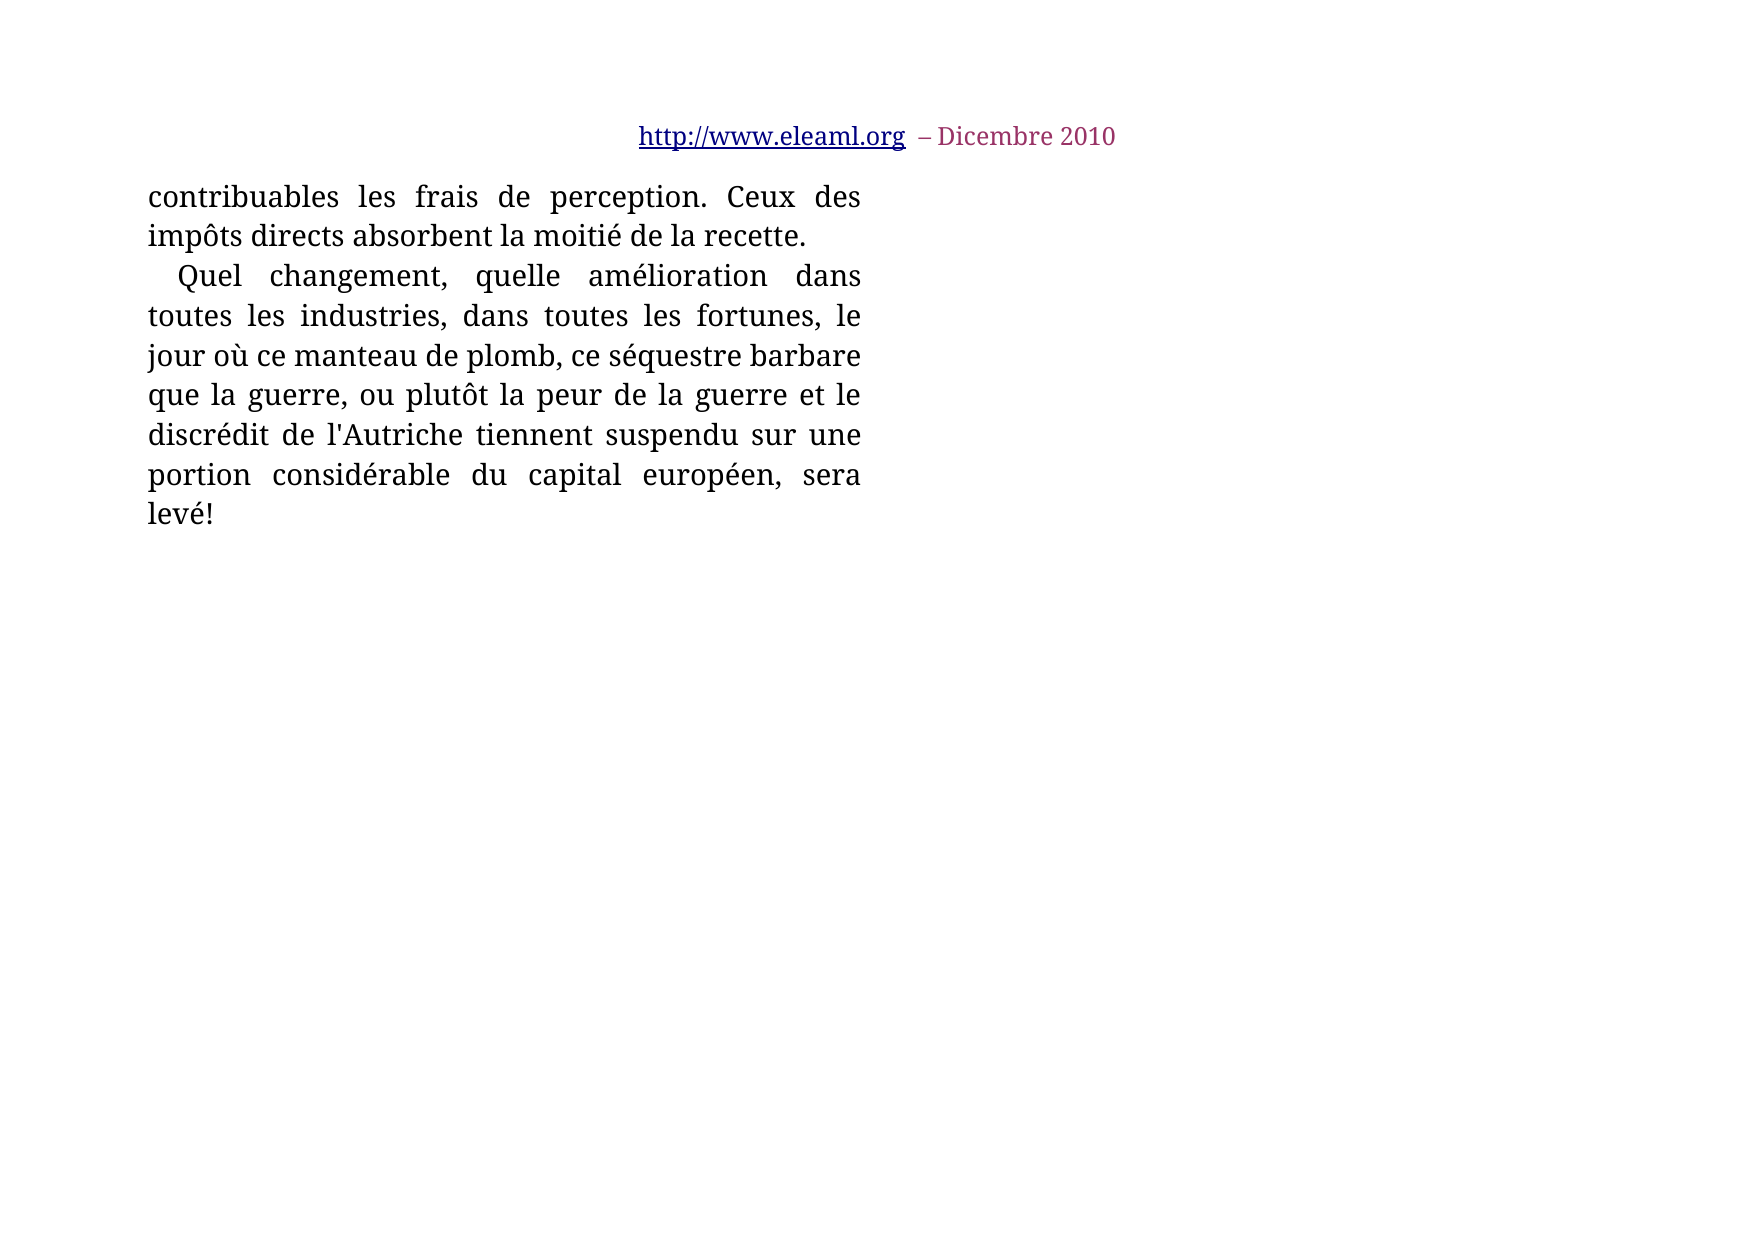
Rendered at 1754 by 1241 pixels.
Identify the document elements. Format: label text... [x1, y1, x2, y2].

text contribuables les frais de perception. Ceux des impôts directs absorbent la moitié de la recette. [148, 176, 862, 255]
text Quel changement, quelle amélioration dans toutes les industries, dans toutes les fortunes, le jour où ce manteau de plomb, ce séquestre barbare que la guerre, ou plutôt la peur de la guerre et le discrédit de l'Autriche tiennent suspendu sur une portion considérable du capital européen, sera levé! [148, 255, 862, 533]
